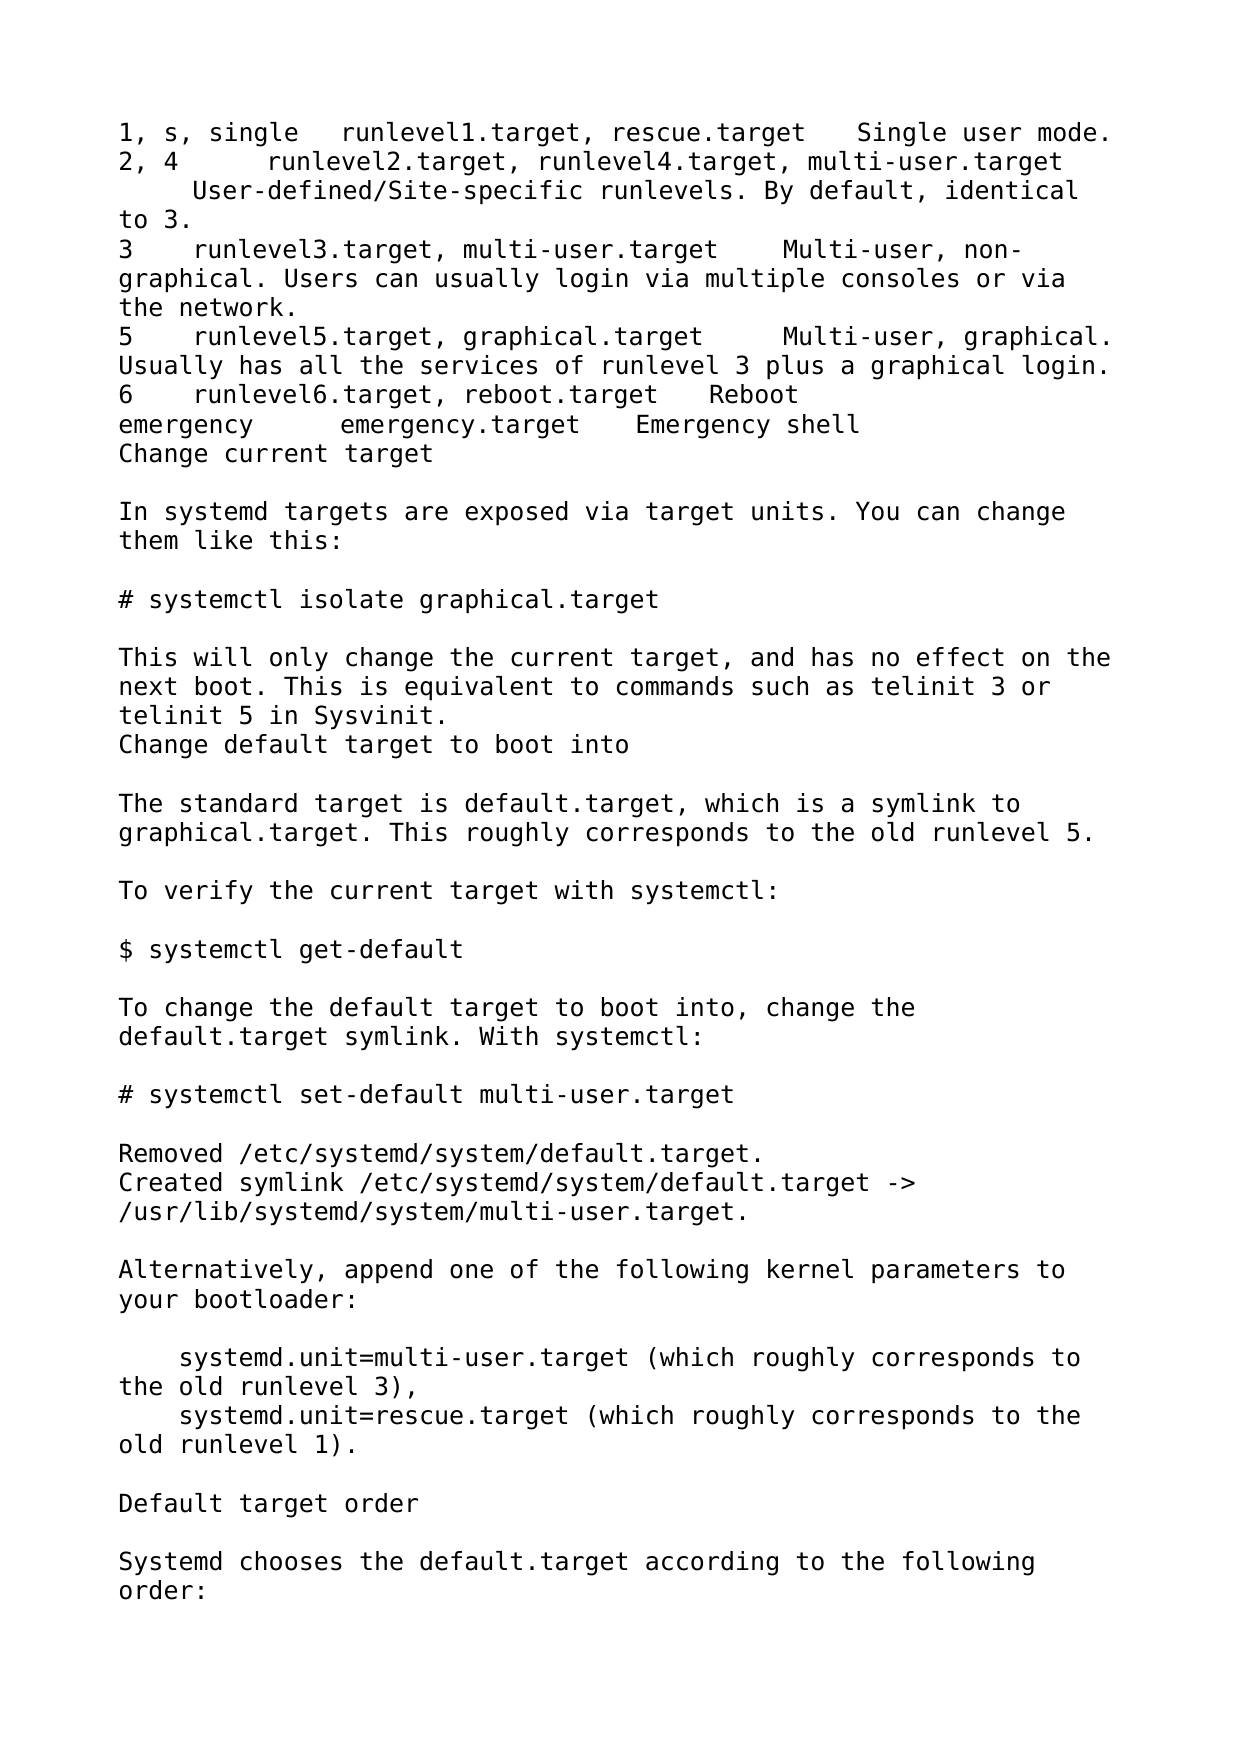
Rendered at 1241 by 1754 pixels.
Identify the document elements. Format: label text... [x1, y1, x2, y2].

text 1, s, single runlevel1.target, rescue.target Single user mode. 2, 4 runlevel2.target, runlevel4.target, multi-user.target User-defined/Site-specific runlevels. By default, identical to 3. 3 runlevel3.target, multi-user.target Multi-user, non-graphical. Users can usually login via multiple consoles or via the network. 5 runlevel5.target, graphical.target Multi-user, graphical. Usually has all the services of runlevel 3 plus a graphical login. 6 runlevel6.target, reboot.target Reboot emergency emergency.target Emergency shell Change current target In systemd targets are exposed via target units. You can change them like this: # systemctl isolate graphical.target This will only change the current target, and has no effect on the next boot. This is equivalent to commands such as telinit 3 or telinit 5 in Sysvinit. Change default target to boot into The standard target is default.target, which is a symlink to graphical.target. This roughly corresponds to the old runlevel 5. To verify the current target with systemctl: $ systemctl get-default To change the default target to boot into, change the default.target symlink. With systemctl: # systemctl set-default multi-user.target Removed /etc/systemd/system/default.target. Created symlink /etc/systemd/system/default.target -> /usr/lib/systemd/system/multi-user.target. Alternatively, append one of the following kernel parameters to your bootloader: systemd.unit=multi-user.target (which roughly corresponds to the old runlevel 3), systemd.unit=rescue.target (which roughly corresponds to the old runlevel 1). Default target order Systemd chooses the default.target according to the following order: [118, 118, 1122, 1635]
